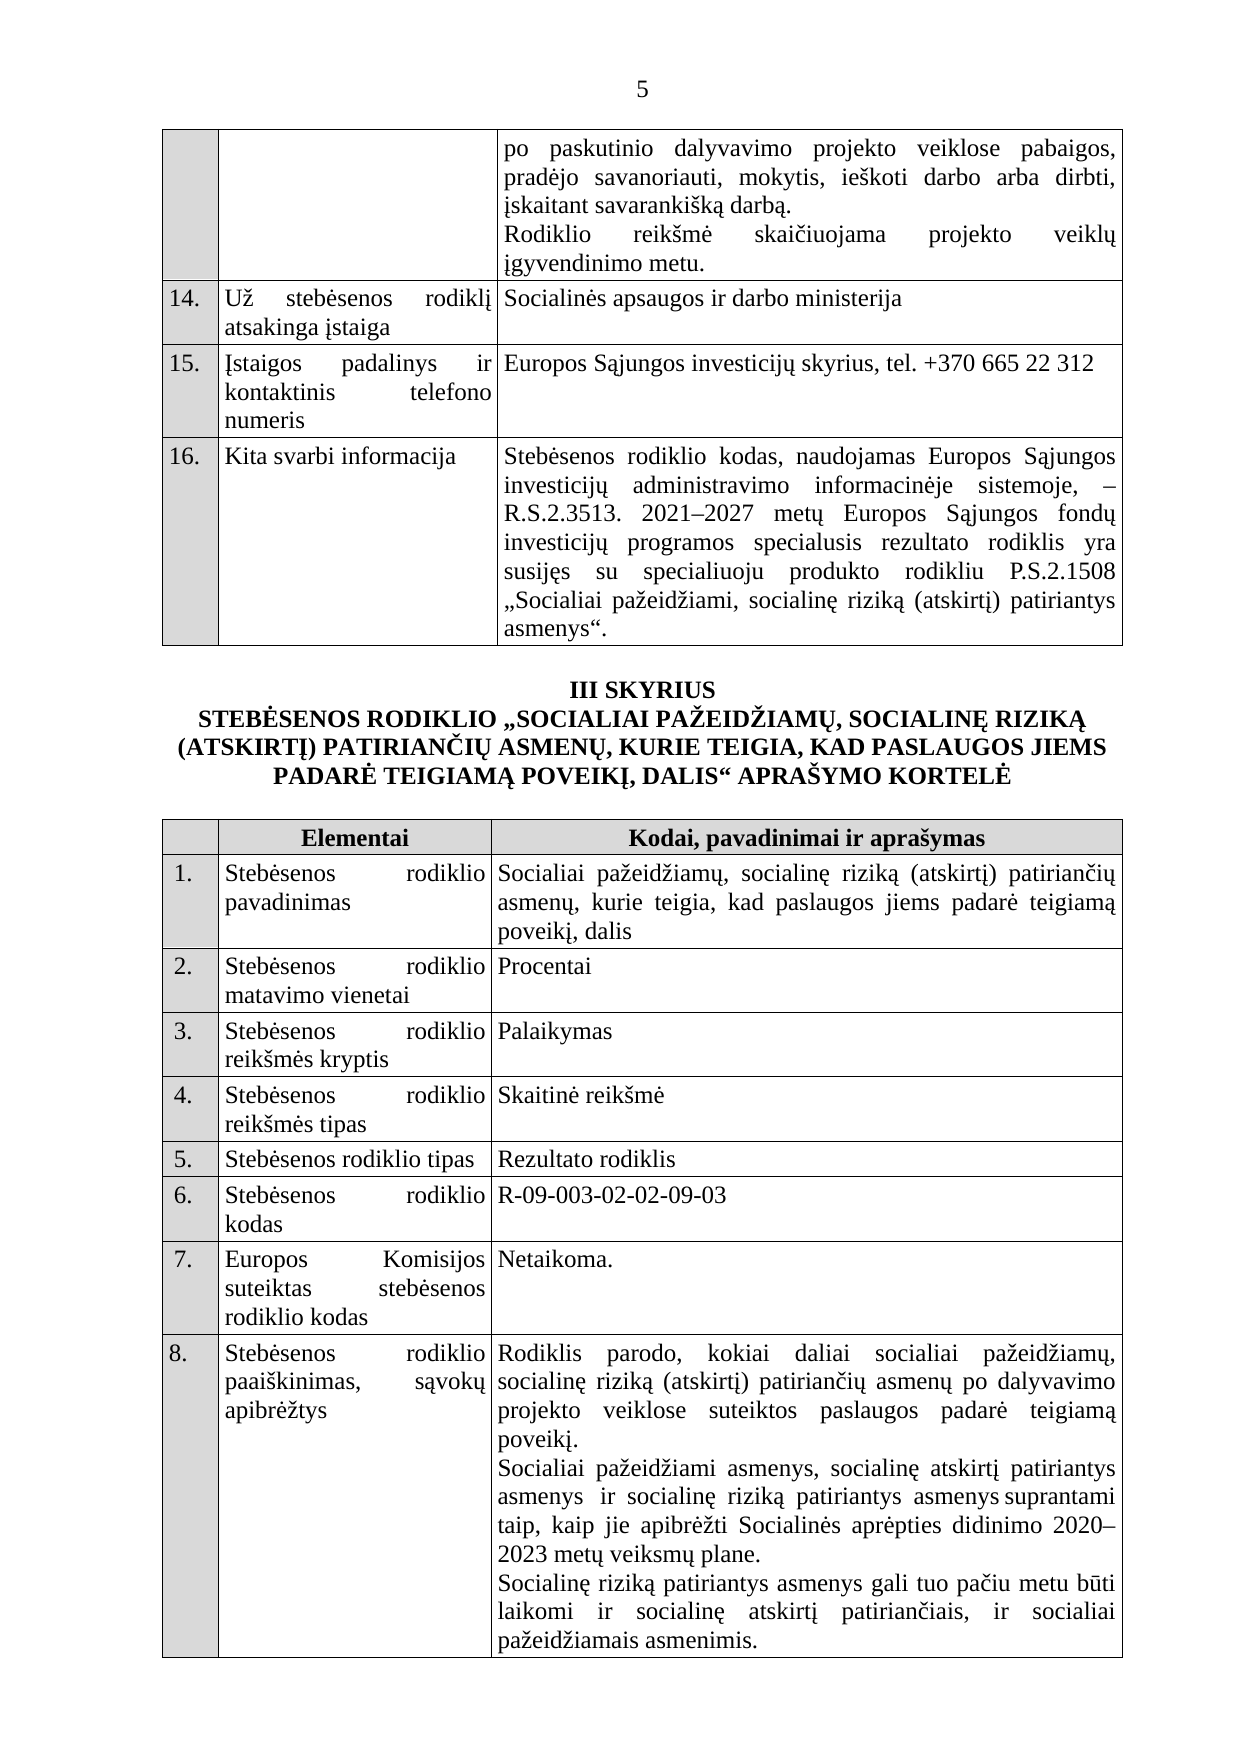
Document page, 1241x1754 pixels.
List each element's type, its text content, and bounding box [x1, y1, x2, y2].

table_header Kodai, pavadinimai ir aprašymas [492, 820, 1122, 854]
table_cell [219, 130, 497, 279]
table_cell 15. [163, 345, 218, 437]
table_cell Socialinės apsaugos ir darbo ministerija [498, 281, 1122, 344]
table_cell Stebėsenos rodiklio tipas [219, 1142, 491, 1176]
table_cell 2. [163, 949, 218, 1012]
table_cell 7. [163, 1242, 218, 1334]
table_cell Už stebėsenos rodiklį atsakinga įstaiga [219, 281, 497, 344]
subtitle Stebėsenos rodiklio „Socialiai pažeidžiamų, socialinę riziką (atskirtį) patiriančių asmenų, kurie teigia, kad paslaugos jiems padarė teigiamą poveikį, dalis“ APRAŠYMO KORTELĖ [162, 704, 1122, 790]
table_cell Stebėsenos rodiklio matavimo vienetai [219, 949, 491, 1012]
table_cell Europos Sąjungos investicijų skyrius, tel. +370 665 22 312 [498, 345, 1122, 437]
table_cell Palaikymas [492, 1013, 1122, 1076]
table_cell 1. [163, 855, 218, 947]
table_cell 3. [163, 1013, 218, 1076]
table_cell 14. [163, 281, 218, 344]
table_cell R-09-003-02-02-09-03 [492, 1177, 1122, 1241]
table_cell Kita svarbi informacija [219, 438, 497, 645]
table_header Elementai [219, 820, 491, 854]
table_cell Stebėsenos rodiklio kodas, naudojamas Europos Sąjungos investicijų administravimo informacinėje sistemoje, – R.S.2.3513. 2021–2027 metų Europos Sąjungos fondų investicijų programos specialusis rezultato rodiklis yra susijęs su specialiuoju produkto rodikliu P.S.2.1508 „Socialiai pažeidžiami, socialinę riziką (atskirtį) patiriantys asmenys“. [498, 438, 1122, 645]
table_cell Stebėsenos rodiklio paaiškinimas, sąvokų apibrėžtys [219, 1335, 491, 1657]
table_cell 16. [163, 438, 218, 645]
table_cell Stebėsenos rodiklio reikšmės kryptis [219, 1013, 491, 1076]
text iII SKYRIUS [162, 675, 1122, 704]
table_cell po paskutinio dalyvavimo projekto veiklose pabaigos, pradėjo savanoriauti, mokytis, ieškoti darbo arba dirbti, įskaitant savarankišką darbą. Rodiklio reikšmė skaičiuojama projekto veiklų įgyvendinimo metu. [498, 130, 1122, 279]
table_cell Įstaigos padalinys ir kontaktinis telefono numeris [219, 345, 497, 437]
table_cell 6. [163, 1177, 218, 1241]
table_cell Europos Komisijos suteiktas stebėsenos rodiklio kodas [219, 1242, 491, 1334]
table_header [163, 820, 218, 854]
table_cell Socialiai pažeidžiamų, socialinę riziką (atskirtį) patiriančių asmenų, kurie teigia, kad paslaugos jiems padarė teigiamą poveikį, dalis [492, 855, 1122, 947]
table_cell Stebėsenos rodiklio kodas [219, 1177, 491, 1241]
table_cell Rezultato rodiklis [492, 1142, 1122, 1176]
table_cell Stebėsenos rodiklio pavadinimas [219, 855, 491, 947]
table_cell Skaitinė reikšmė [492, 1077, 1122, 1141]
table_cell Procentai [492, 949, 1122, 1012]
table_cell Stebėsenos rodiklio reikšmės tipas [219, 1077, 491, 1141]
table_cell 8. [163, 1335, 218, 1657]
table_cell Netaikoma. [492, 1242, 1122, 1334]
table_cell [163, 130, 218, 279]
table_cell Rodiklis parodo, kokiai daliai socialiai pažeidžiamų, socialinę riziką (atskirtį) patiriančių asmenų po dalyvavimo projekto veiklose suteiktos paslaugos padarė teigiamą poveikį. Socialiai pažeidžiami asmenys, socialinę atskirtį patiriantys asmenys ir socialinę riziką patiriantys asmenys suprantami taip, kaip jie apibrėžti Socialinės aprėpties didinimo 2020–2023 metų veiksmų plane. Socialinę riziką patiriantys asmenys gali tuo pačiu metu būti laikomi ir socialinę atskirtį patiriančiais, ir socialiai pažeidžiamais asmenimis. [492, 1335, 1122, 1657]
table_cell 5. [163, 1142, 218, 1176]
table_cell 4. [163, 1077, 218, 1141]
